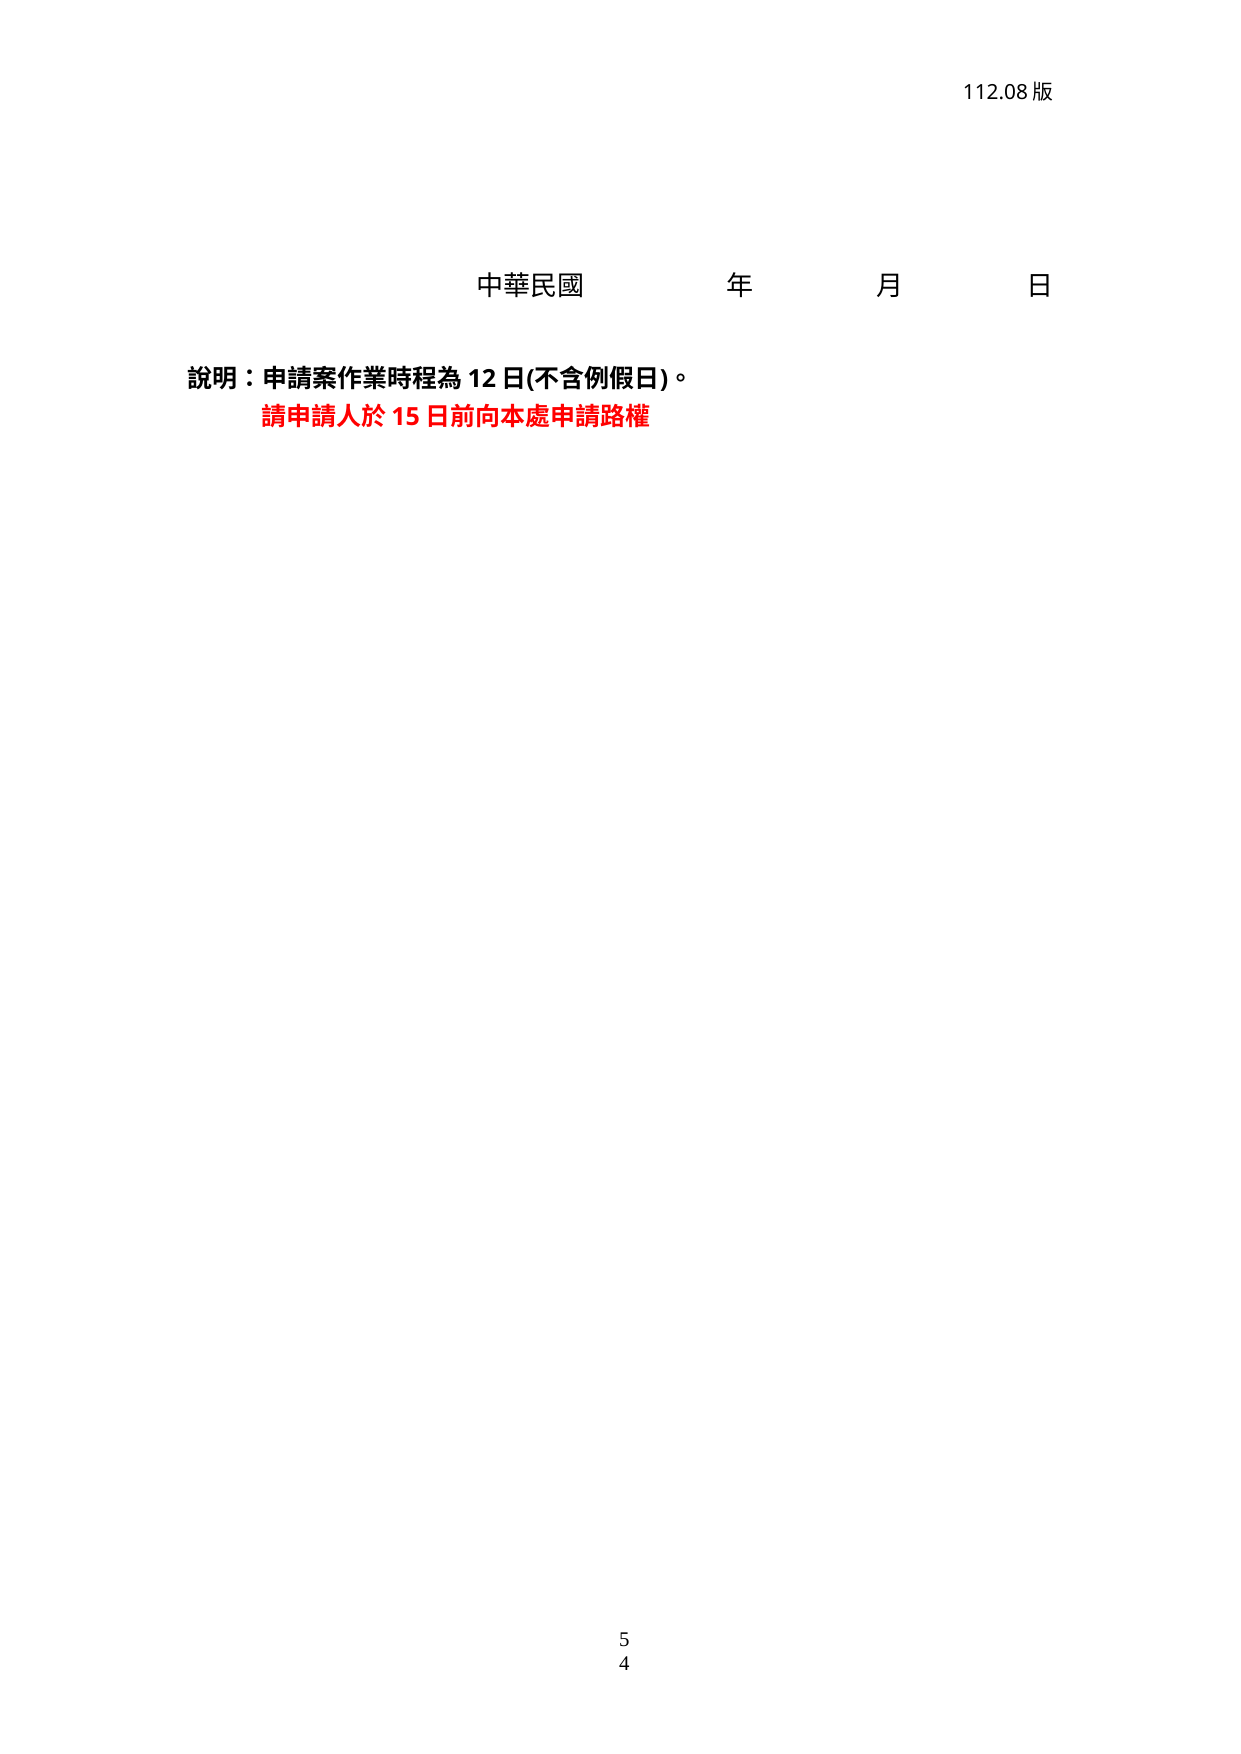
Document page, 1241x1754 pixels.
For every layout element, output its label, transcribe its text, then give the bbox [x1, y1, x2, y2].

text 中華民國 年 月 日 [187, 239, 1053, 314]
text 請申請人於15日前向本處申請路權 [261, 389, 1053, 427]
text 說明：申請案作業時程為12日(不含例假日)。 [187, 352, 1053, 389]
